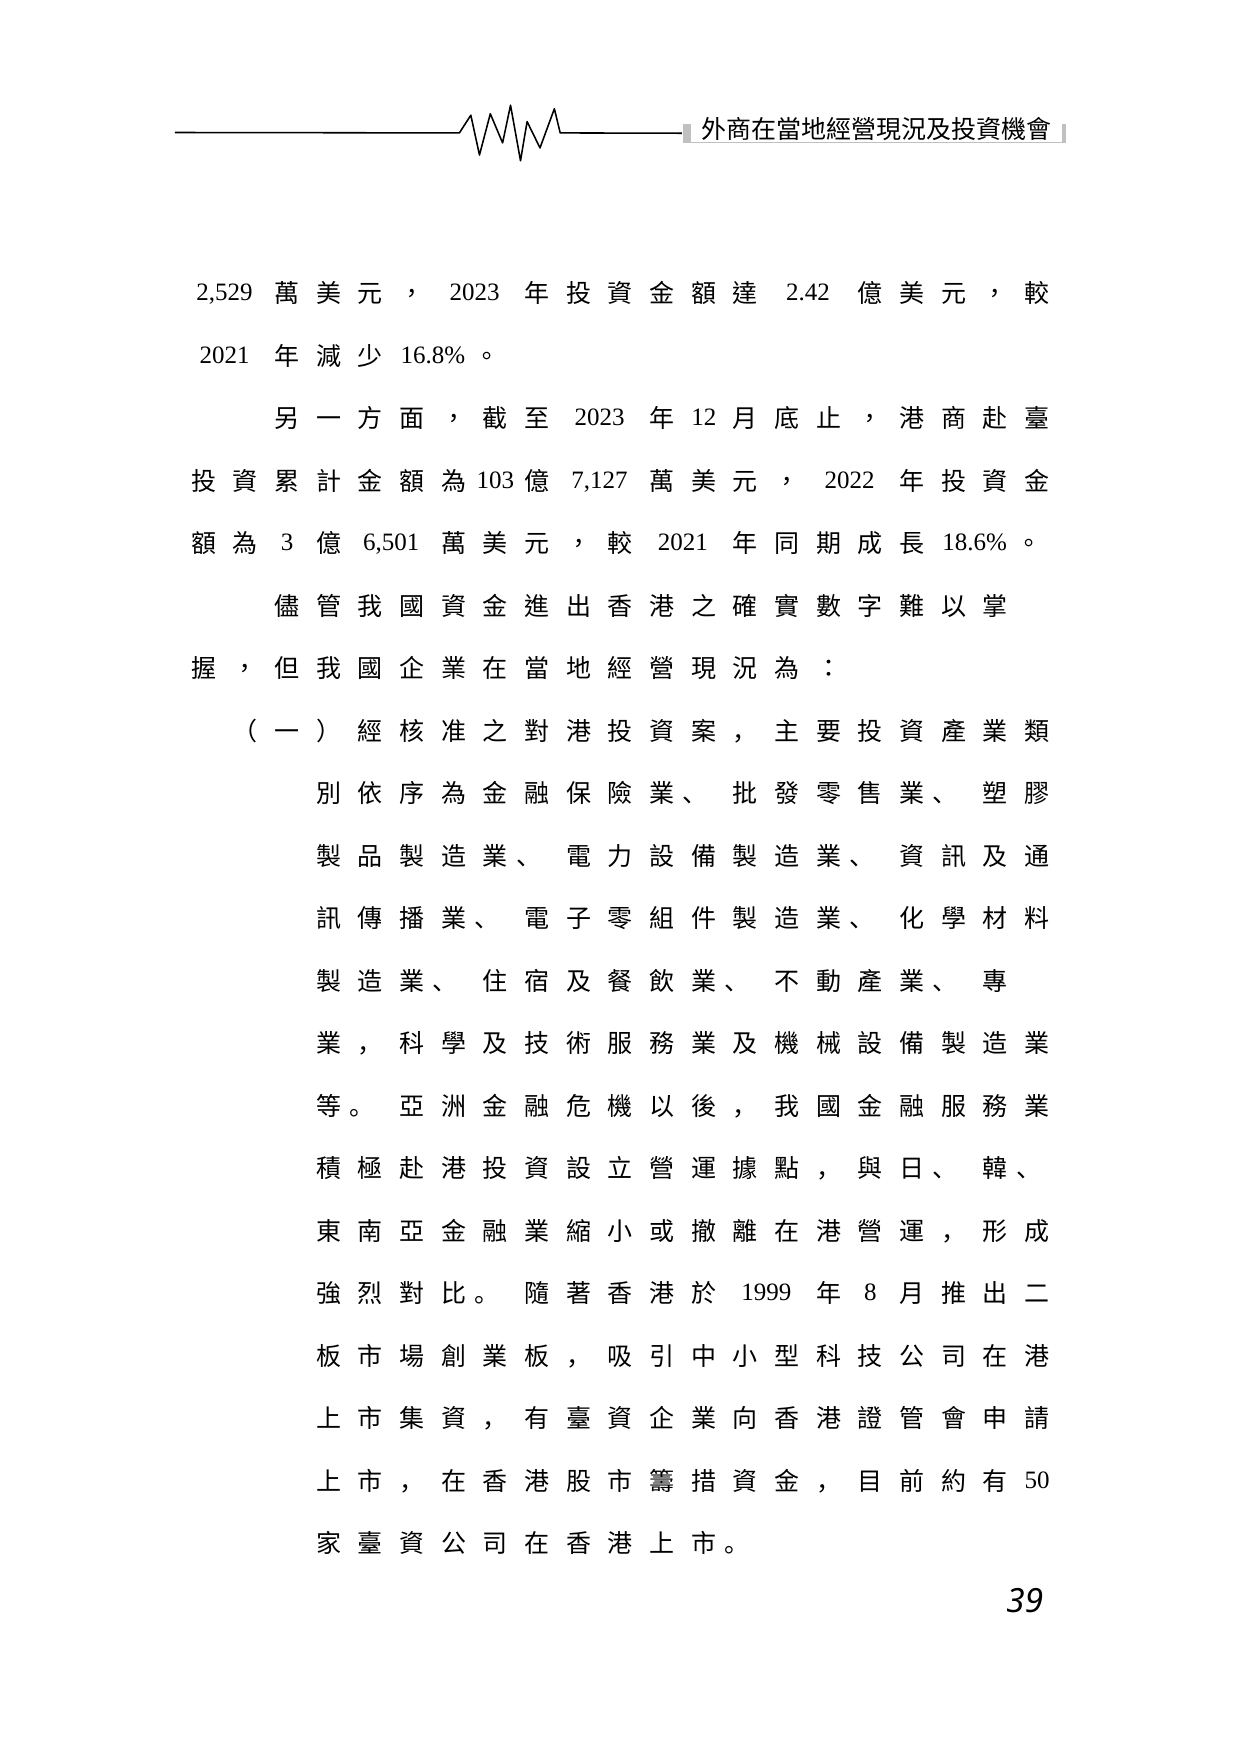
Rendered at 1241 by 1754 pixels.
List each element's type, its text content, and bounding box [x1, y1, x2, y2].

text （一）經核准之對港投資案，主要投資產業類別依序為金融保險業、批發零售業、塑膠製品製造業、電力設備製造業、資訊及通訊傳播業、電子零組件製造業、化學材料製造業、住宿及餐飲業、不動產業、專業，科學及技術服務業及機械設備製造業等。亞洲金融危機以後，我國金融服務業積極赴港投資設立營運據點，與日、韓、東南亞金融業縮小或撤離在港營運，形成強烈對比。隨著香港於1999年8月推出二板市場創業板，吸引中小型科技公司在港上市集資，有臺資企業向香港證管會申請上市，在香港股市籌措資金，目前約有50家臺資公司在香港上市。 [207, 688, 1058, 1563]
text 儘管我國資金進出香港之確實數字難以掌握，但我國企業在當地經營現況為： [183, 563, 1058, 688]
text 另一方面，截至2023年12月底止，港商赴臺投資累計金額為103億7,127萬美元，2022年投資金額為3億6,501萬美元，較2021年同期成長18.6%。 [183, 375, 1058, 563]
text 2,529萬美元，2023年投資金額達2.42億美元，較2021年減少16.8%。 [183, 250, 1058, 375]
